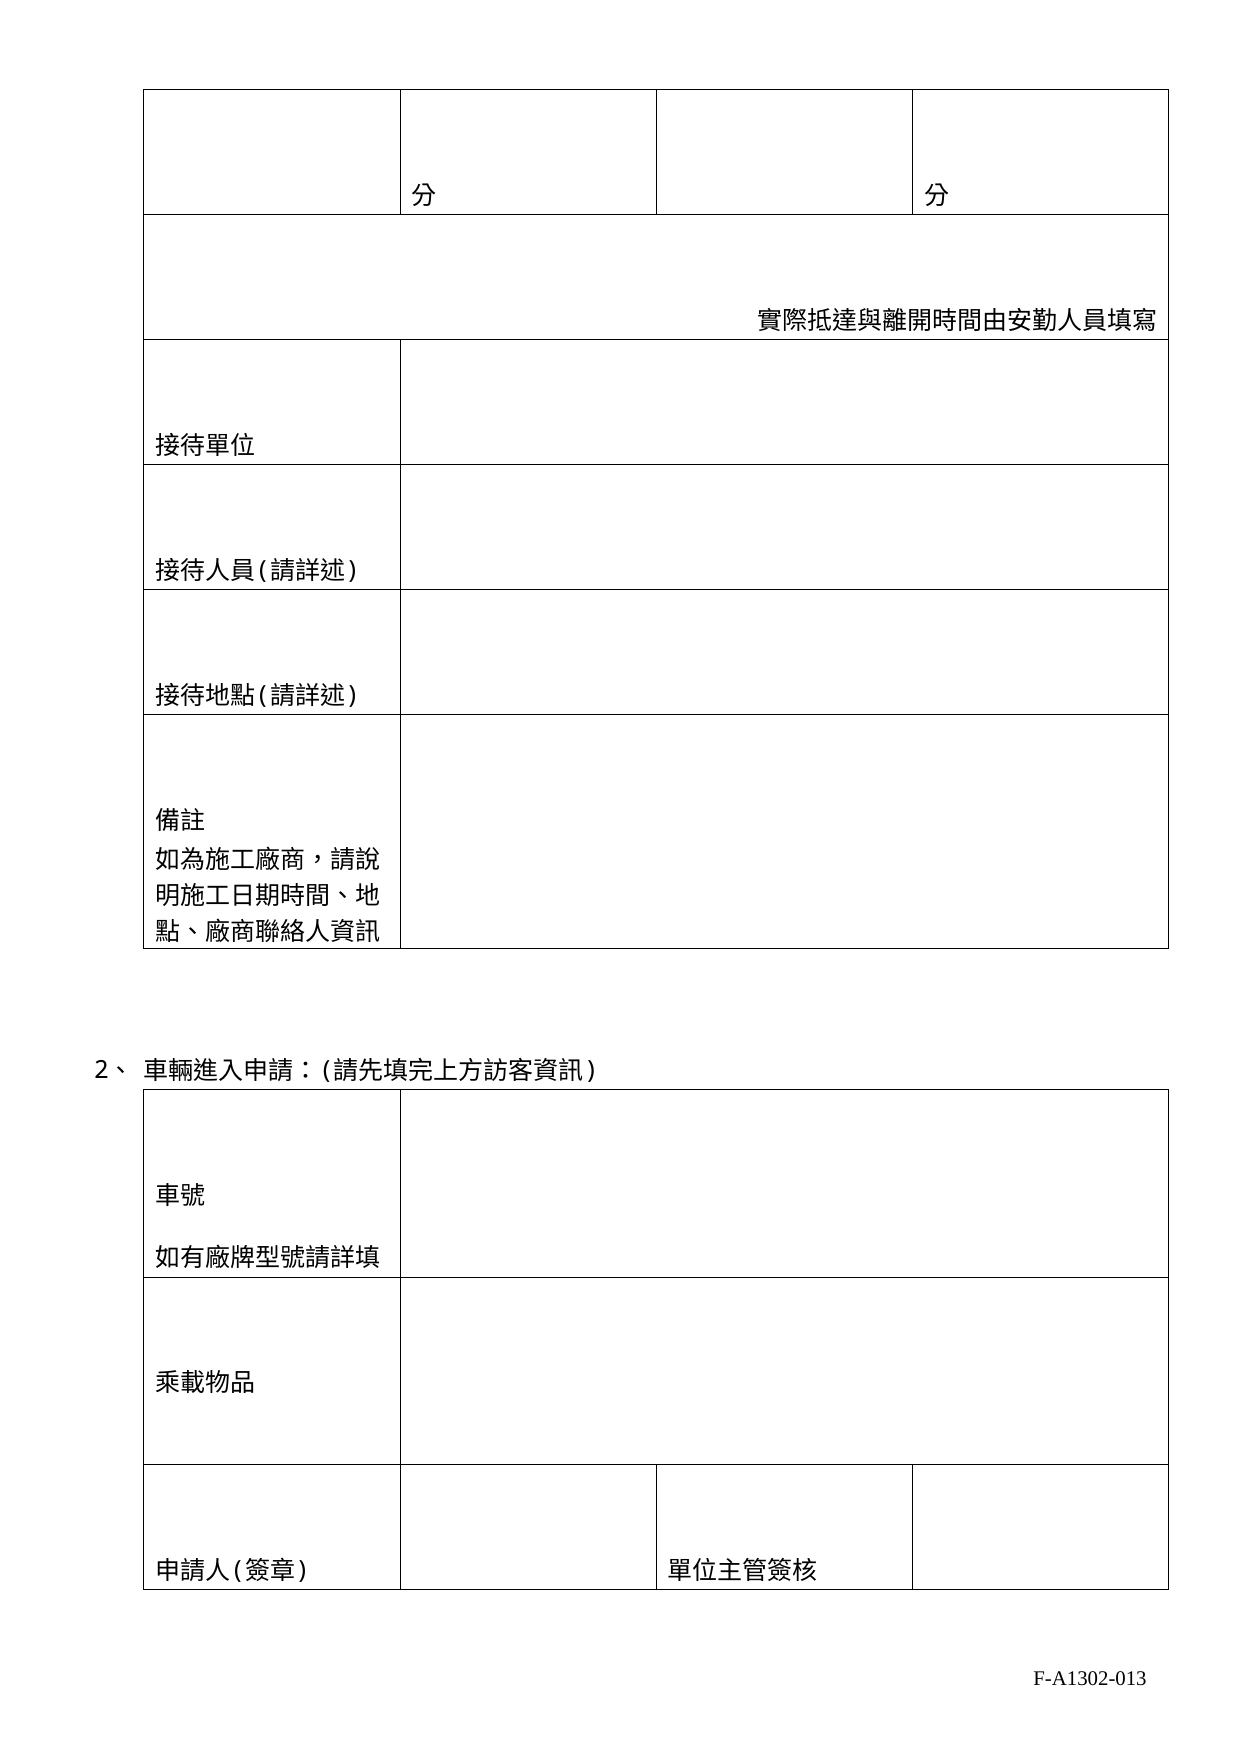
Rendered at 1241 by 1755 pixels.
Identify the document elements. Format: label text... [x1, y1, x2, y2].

table_cell 備註 如為施工廠商，請說明施工日期時間、地點、廠商聯絡人資訊 [144, 715, 400, 948]
table_cell 申請人(簽章) [144, 1465, 400, 1589]
table_cell [401, 590, 1168, 714]
table_header 車號 如有廠牌型號請詳填 [144, 1090, 400, 1277]
table_cell [401, 1278, 1168, 1464]
table_cell 接待單位 [144, 340, 400, 464]
table_cell 接待地點(請詳述) [144, 590, 400, 714]
table_cell [401, 465, 1168, 589]
list 車輛進入申請：(請先填完上方訪客資訊) [94, 1027, 1146, 1089]
table_cell [401, 715, 1168, 948]
table_cell [144, 90, 400, 214]
table_cell [401, 1465, 656, 1589]
table_header [401, 1090, 1168, 1277]
table_cell 實際抵達與離開時間由安勤人員填寫 [144, 215, 1168, 339]
table_cell 乘載物品 [144, 1278, 400, 1464]
table_cell 接待人員(請詳述) [144, 465, 400, 589]
table_cell 分 [913, 90, 1168, 214]
table_cell 單位主管簽核 [657, 1465, 912, 1589]
table_cell [913, 1465, 1168, 1589]
table_cell 分 [401, 90, 656, 214]
table_cell [657, 90, 912, 214]
table_cell [401, 340, 1168, 464]
